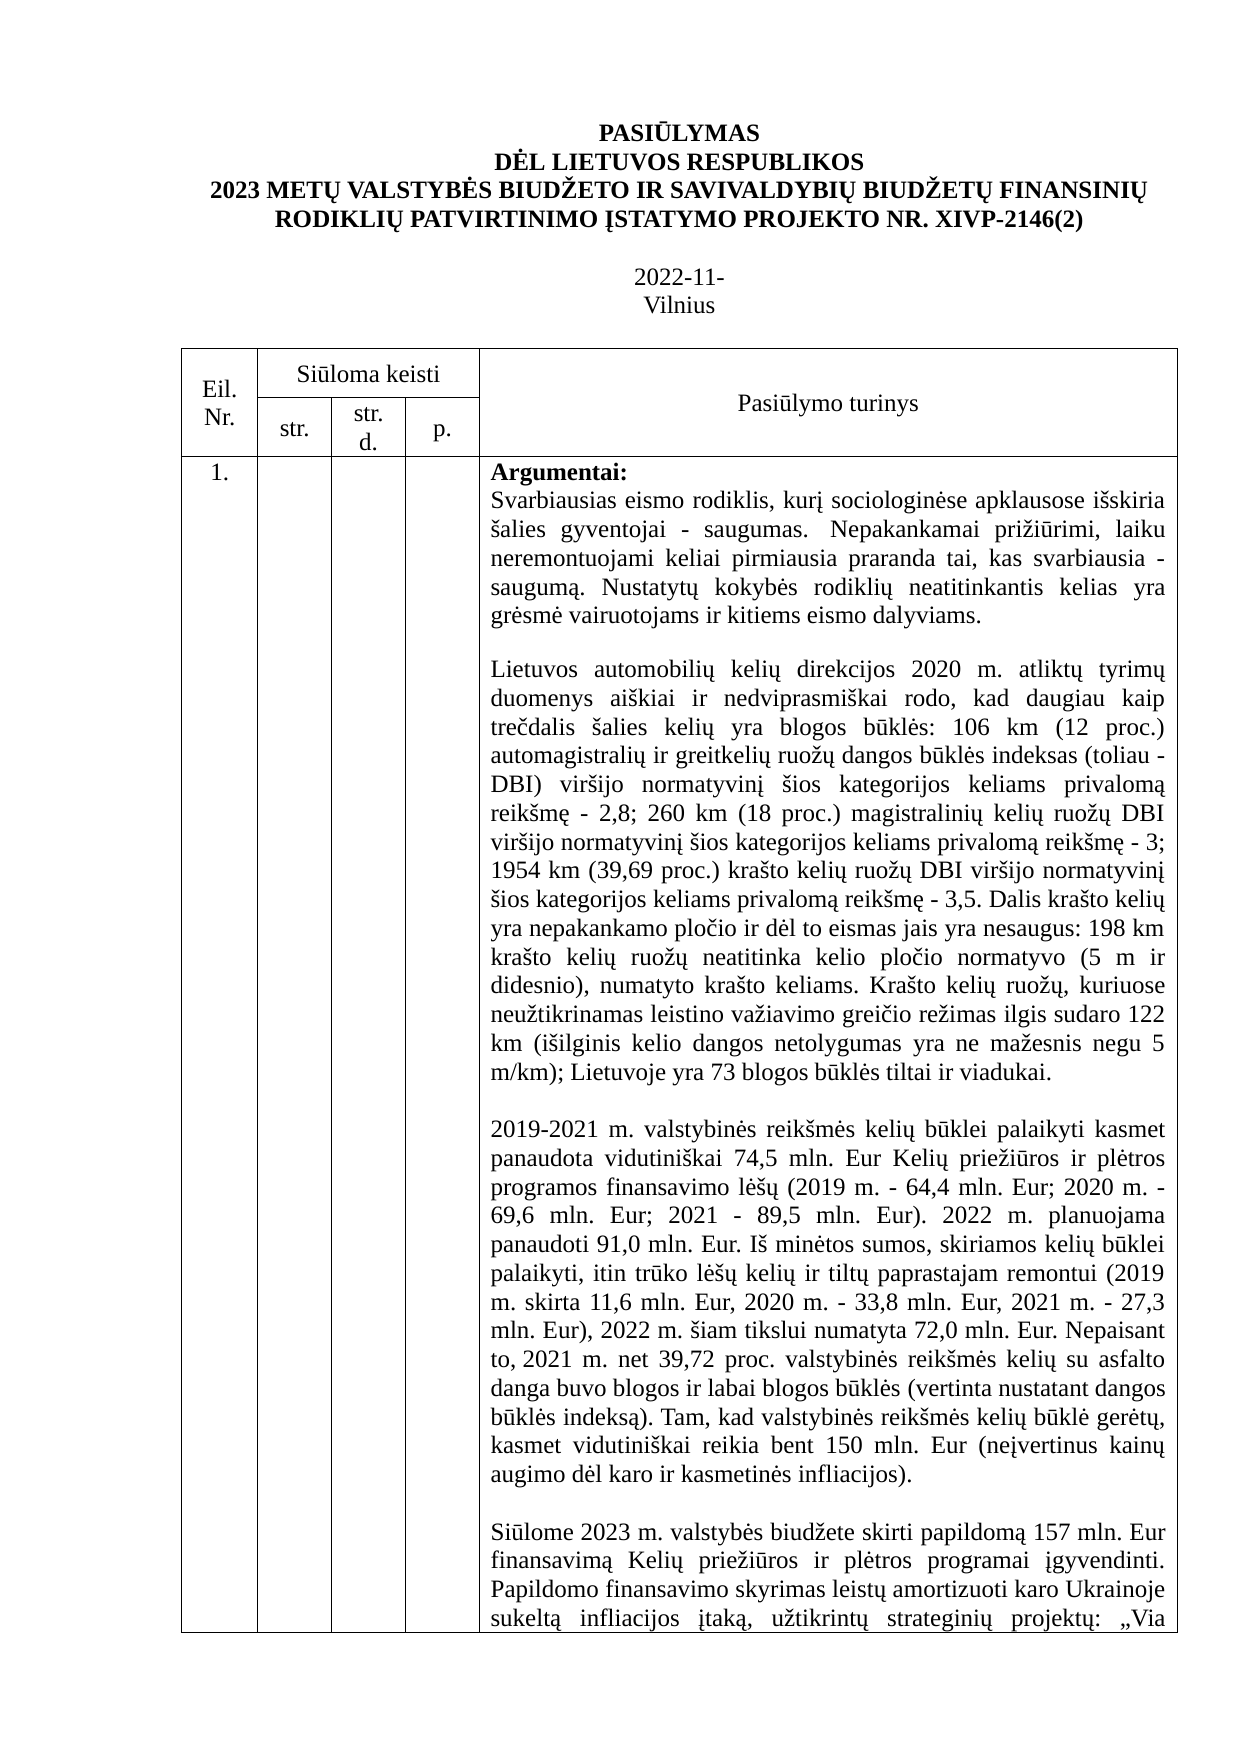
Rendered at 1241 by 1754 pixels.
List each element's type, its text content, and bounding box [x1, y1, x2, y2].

table_cell str. [258, 398, 331, 456]
text PASIŪLYMAS [177, 118, 1181, 147]
table_cell 1. [182, 457, 257, 1632]
table_cell [332, 457, 405, 1632]
table_cell [258, 457, 331, 1632]
table_cell str. d. [332, 398, 405, 456]
table_header Siūloma keisti [258, 349, 479, 397]
table_header Pasiūlymo turinys [480, 349, 1177, 456]
table_cell Argumentai: Svarbiausias eismo rodiklis, kurį sociologinėse apklausose išskiria šalies gyventojai - saugumas. Nepakankamai prižiūrimi, laiku neremontuojami keliai pirmiausia praranda tai, kas svarbiausia - saugumą. Nustatytų kokybės rodiklių neatitinkantis kelias yra grėsmė vairuotojams ir kitiems eismo dalyviams. Lietuvos automobilių kelių direkcijos 2020 m. atliktų tyrimų duomenys aiškiai ir nedviprasmiškai rodo, kad daugiau kaip trečdalis šalies kelių yra blogos būklės: 106 km (12 proc.) automagistralių ir greitkelių ruožų dangos būklės indeksas (toliau -DBI) viršijo normatyvinį šios kategorijos keliams privalomą reikšmę - 2,8; 260 km (18 proc.) magistralinių kelių ruožų DBI viršijo normatyvinį šios kategorijos keliams privalomą reikšmę - 3; 1954 km (39,69 proc.) krašto kelių ruožų DBI viršijo normatyvinį šios kategorijos keliams privalomą reikšmę - 3,5. Dalis krašto kelių yra nepakankamo pločio ir dėl to eismas jais yra nesaugus: 198 km krašto kelių ruožų neatitinka kelio pločio normatyvo (5 m ir didesnio), numatyto krašto keliams. Krašto kelių ruožų, kuriuose neužtikrinamas leistino važiavimo greičio režimas ilgis sudaro 122 km (išilginis kelio dangos netolygumas yra ne mažesnis negu 5 m/km); Lietuvoje yra 73 blogos būklės tiltai ir viadukai. 2019-2021 m. valstybinės reikšmės kelių būklei palaikyti kasmet panaudota vidutiniškai 74,5 mln. Eur Kelių priežiūros ir plėtros programos finansavimo lėšų (2019 m. - 64,4 mln. Eur; 2020 m. - 69,6 mln. Eur; 2021 - 89,5 mln. Eur). 2022 m. planuojama panaudoti 91,0 mln. Eur. Iš minėtos sumos, skiriamos kelių būklei palaikyti, itin trūko lėšų kelių ir tiltų paprastajam remontui (2019 m. skirta 11,6 mln. Eur, 2020 m. - 33,8 mln. Eur, 2021 m. - 27,3 mln. Eur), 2022 m. šiam tikslui numatyta 72,0 mln. Eur. Nepaisant to, 2021 m. net 39,72 proc. valstybinės reikšmės kelių su asfalto danga buvo blogos ir labai blogos būklės (vertinta nustatant dangos būklės indeksą). Tam, kad valstybinės reikšmės kelių būklė gerėtų, kasmet vidutiniškai reikia bent 150 mln. Eur (neįvertinus kainų augimo dėl karo ir kasmetinės infliacijos). Siūlome 2023 m. valstybės biudžete skirti papildomą 157 mln. Eur finansavimą Kelių priežiūros ir plėtros programai įgyvendinti. Papildomo finansavimo skyrimas leistų amortizuoti karo Ukrainoje sukeltą infliacijos įtaką, užtikrintų strateginių projektų: „Via [480, 457, 1177, 1632]
text 2022-11- [177, 262, 1181, 291]
text DĖL LIETUVOS RESPUBLIKOS [177, 147, 1181, 176]
table_header Eil. Nr. [182, 349, 257, 456]
text 2023 METŲ VALSTYBĖS BIUDŽETO IR SAVIVALDYBIŲ BIUDŽETŲ FINANSINIŲ RODIKLIŲ PATVIRTINIMO ĮSTATYMO PROJEKTO NR. XIVP-2146(2) [177, 176, 1181, 233]
text Vilnius [177, 291, 1181, 319]
table_cell [406, 457, 479, 1632]
table_cell p. [406, 398, 479, 456]
